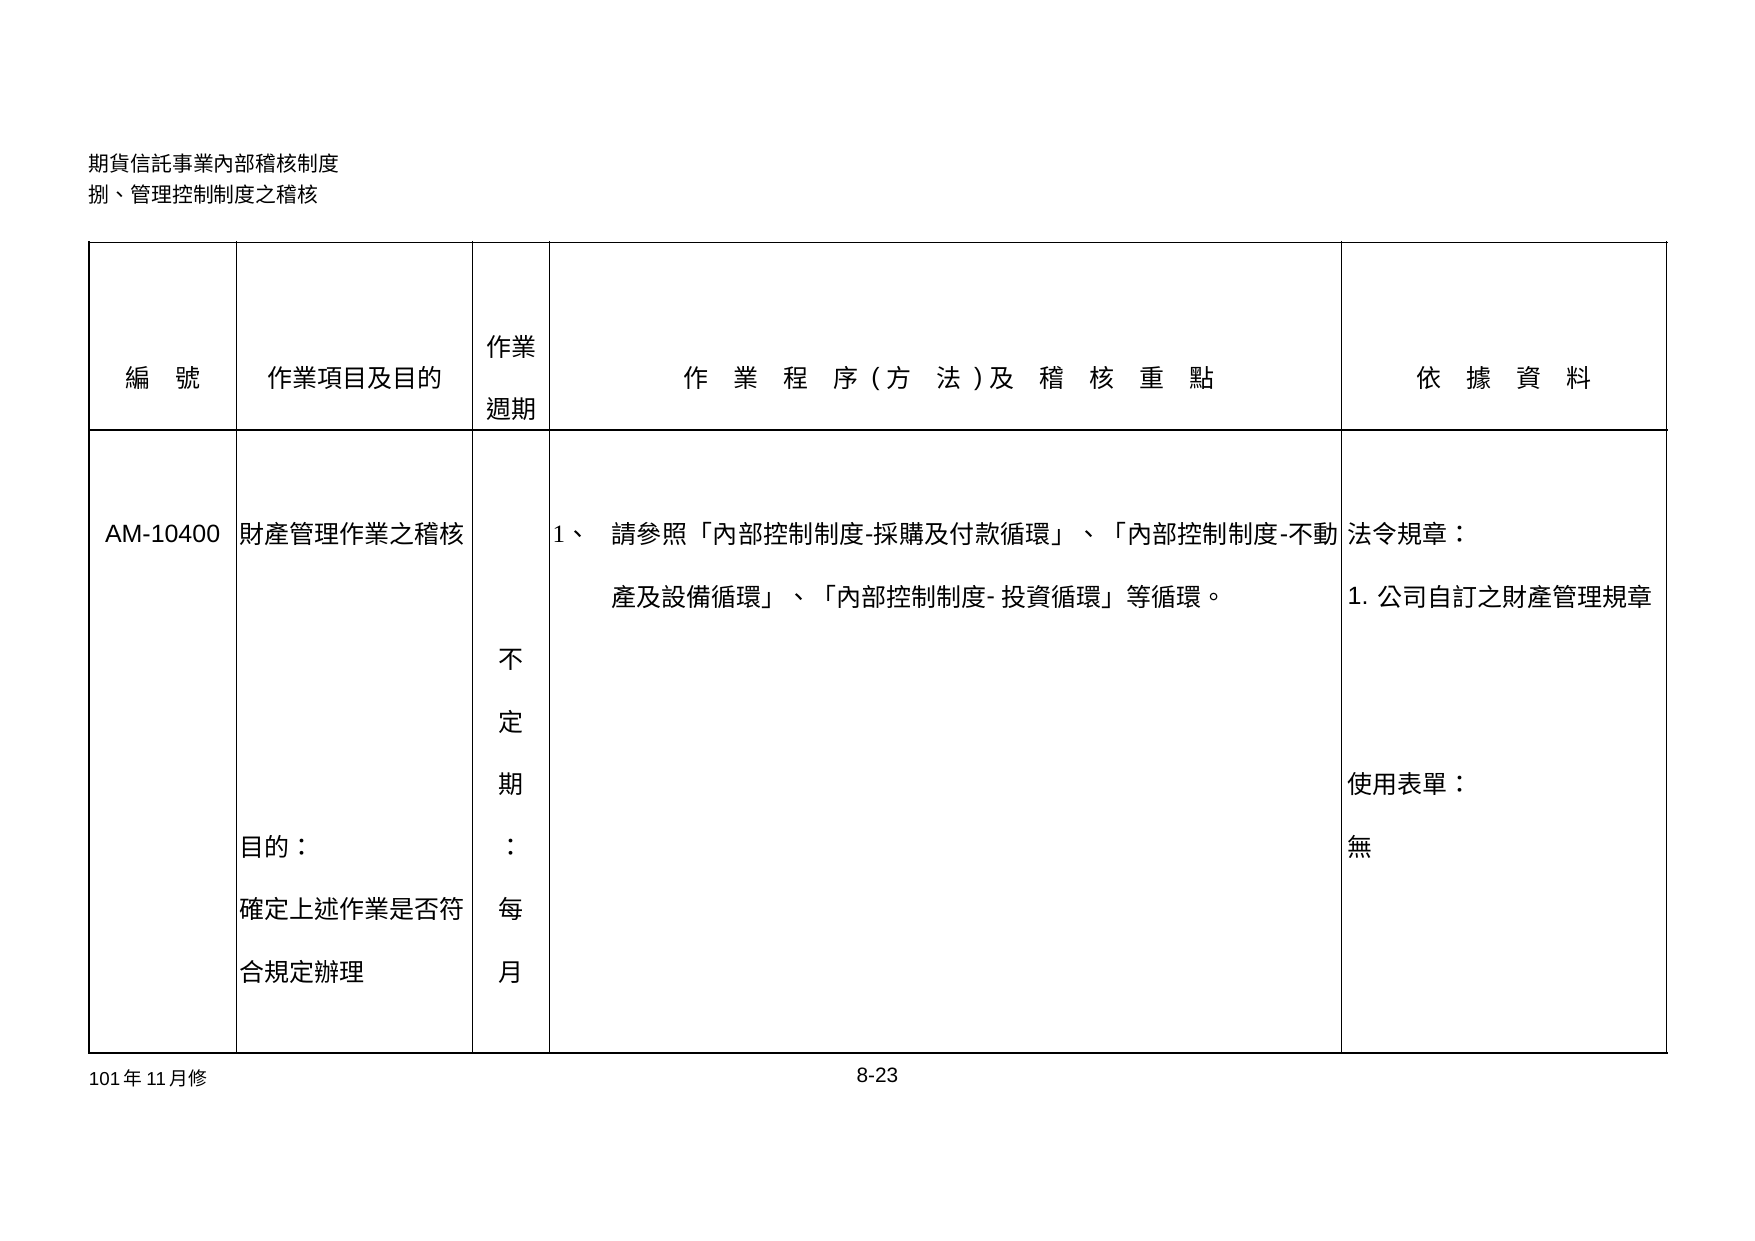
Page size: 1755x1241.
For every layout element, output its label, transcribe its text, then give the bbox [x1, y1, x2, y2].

table_cell 財產管理作業之稽核 目的： 確定上述作業是否符合規定辦理 [237, 431, 472, 1052]
table_header 作業項目及目的 [237, 243, 472, 429]
table_cell 法令規章： 公司自訂之財產管理規章 使用表單： 無 [1342, 431, 1666, 1052]
table_header 作業 週期 [473, 243, 549, 429]
table_header 依 據 資 料 [1342, 243, 1666, 429]
table_header 作 業 程 序 ( 方 法 ) 及 稽 核 重 點 [550, 243, 1341, 429]
table_cell AM-10400 [90, 431, 236, 1052]
table_cell 請參照「內部控制制度-採購及付款循環」、「內部控制制度-不動產及設備循環」、「內部控制制度- 投資循環」等循環。 [550, 431, 1341, 1052]
table_cell 不 定 期 ： 每 月 [473, 431, 549, 1052]
table_header 編 號 [90, 243, 236, 429]
